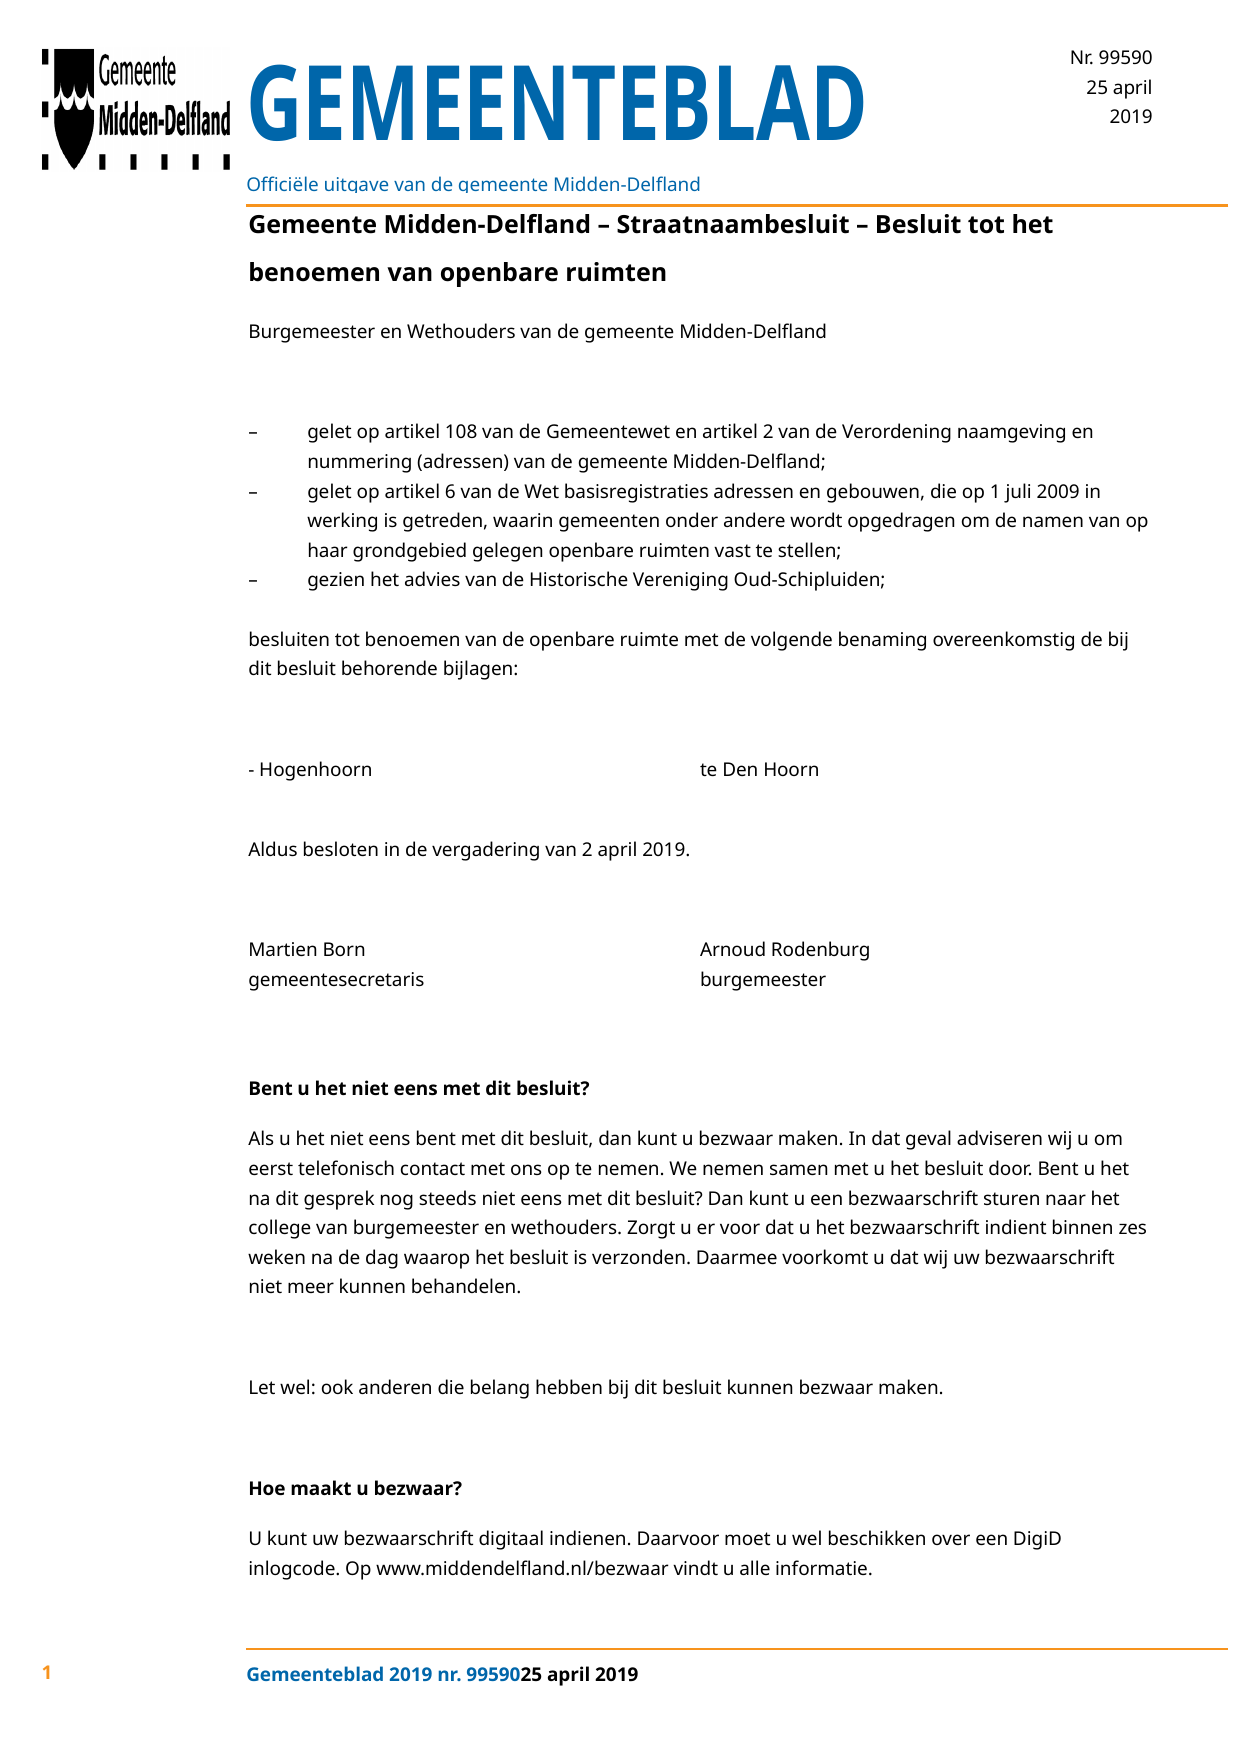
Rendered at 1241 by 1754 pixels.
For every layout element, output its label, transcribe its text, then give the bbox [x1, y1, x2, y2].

text besluiten tot benoemen van de openbare ruimte met de volgende benaming overeenkomstig de bij dit besluit behorende bijlagen: [248, 626, 1152, 681]
table_header te Den Hoorn [700, 756, 1152, 782]
text U kunt uw bezwaarschrift digitaal indienen. Daarvoor moet u wel beschikken over een DigiD inlogcode. Op www.middendelfland.nl/bezwaar vindt u alle informatie. [248, 1526, 1152, 1581]
list gelet op artikel 6 van de Wet basisregistraties adressen en gebouwen, die op 1 juli 2009 in werking is getreden, waarin gemeenten onder andere wordt opgedragen om de namen van op haar grondgebied gelegen openbare ruimten vast te stellen; [248, 478, 1152, 563]
text Bent u het niet eens met dit besluit? [248, 1075, 1152, 1101]
list gelet op artikel 108 van de Gemeentewet en artikel 2 van de Verordening naamgeving en nummering (adressen) van de gemeente Midden-Delfland; [248, 419, 1152, 474]
picture [41, 47, 231, 172]
text Hoe maakt u bezwaar? [248, 1475, 1152, 1501]
text Gemeente Midden-Delfland – Straatnaambesluit – Besluit tot het benoemen van openbare ruimten [248, 207, 1152, 288]
text Let wel: ook anderen die belang hebben bij dit besluit kunnen bezwaar maken. [248, 1374, 1152, 1400]
table_header - Hogenhoorn [248, 756, 700, 782]
table_header Martien Born gemeentesecretaris [248, 937, 700, 1022]
list gezien het advies van de Historische Vereniging Oud-Schipluiden; [248, 567, 1152, 592]
text Aldus besloten in de vergadering van 2 april 2019. [248, 836, 1152, 861]
text Burgemeester en Wethouders van de gemeente Midden-Delfland [248, 318, 1152, 344]
text Als u het niet eens bent met dit besluit, dan kunt u bezwaar maken. In dat geval adviseren wij u om eerst telefonisch contact met ons op te nemen. We nemen samen met u het besluit door. Bent u het na dit gesprek nog steeds niet eens met dit besluit? Dan kunt u een bezwaarschrift sturen naar het college van burgemeester en wethouders. Zorgt u er voor dat u het bezwaarschrift indient binnen zes weken na de dag waarop het besluit is verzonden. Daarmee voorkomt u dat wij uw bezwaarschrift niet meer kunnen behandelen. [248, 1126, 1152, 1299]
table_header Arnoud Rodenburg burgemeester [700, 937, 1152, 1022]
